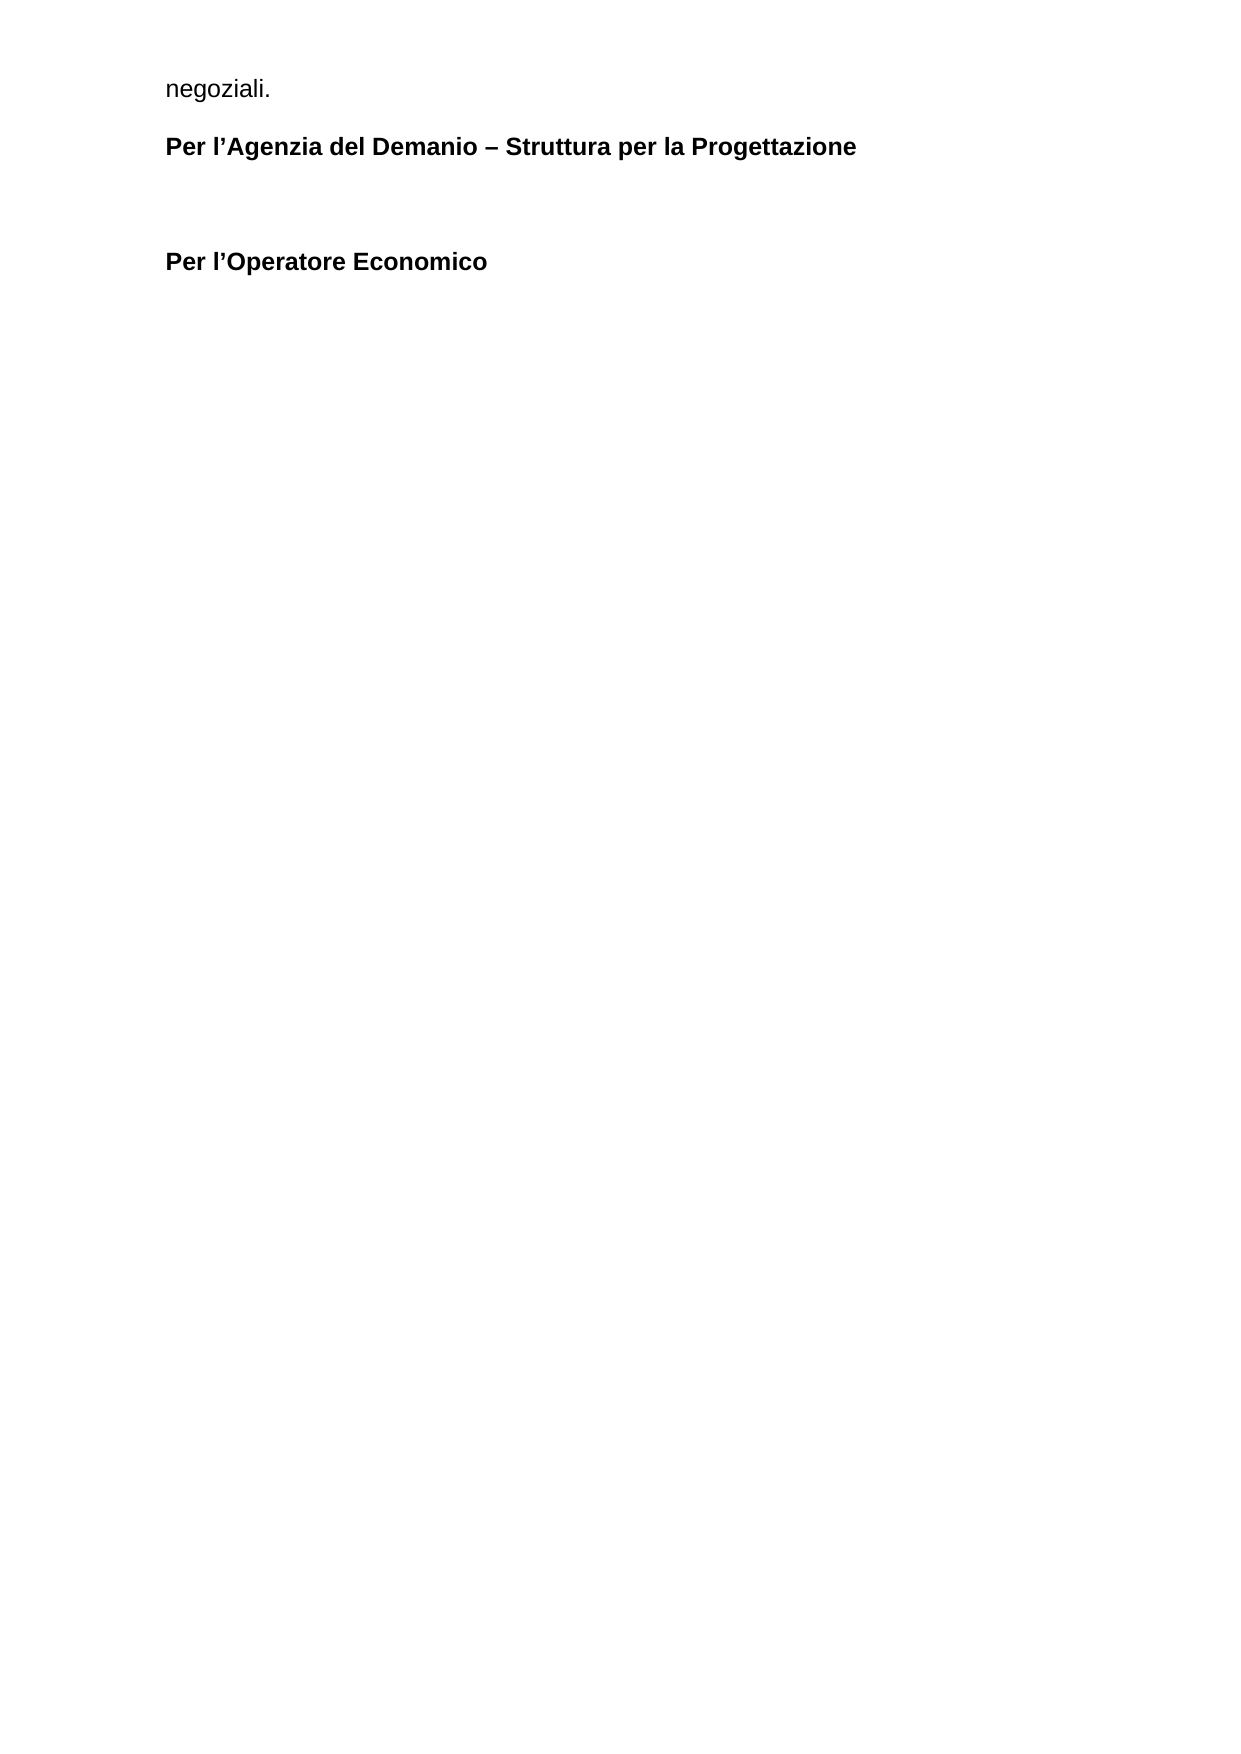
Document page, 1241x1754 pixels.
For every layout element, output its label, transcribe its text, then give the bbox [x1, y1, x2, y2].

text negoziali. [165, 74, 1075, 103]
text Per l’Operatore Economico [165, 218, 1092, 276]
text Per l’Agenzia del Demanio – Struttura per la Progettazione [165, 103, 1092, 160]
